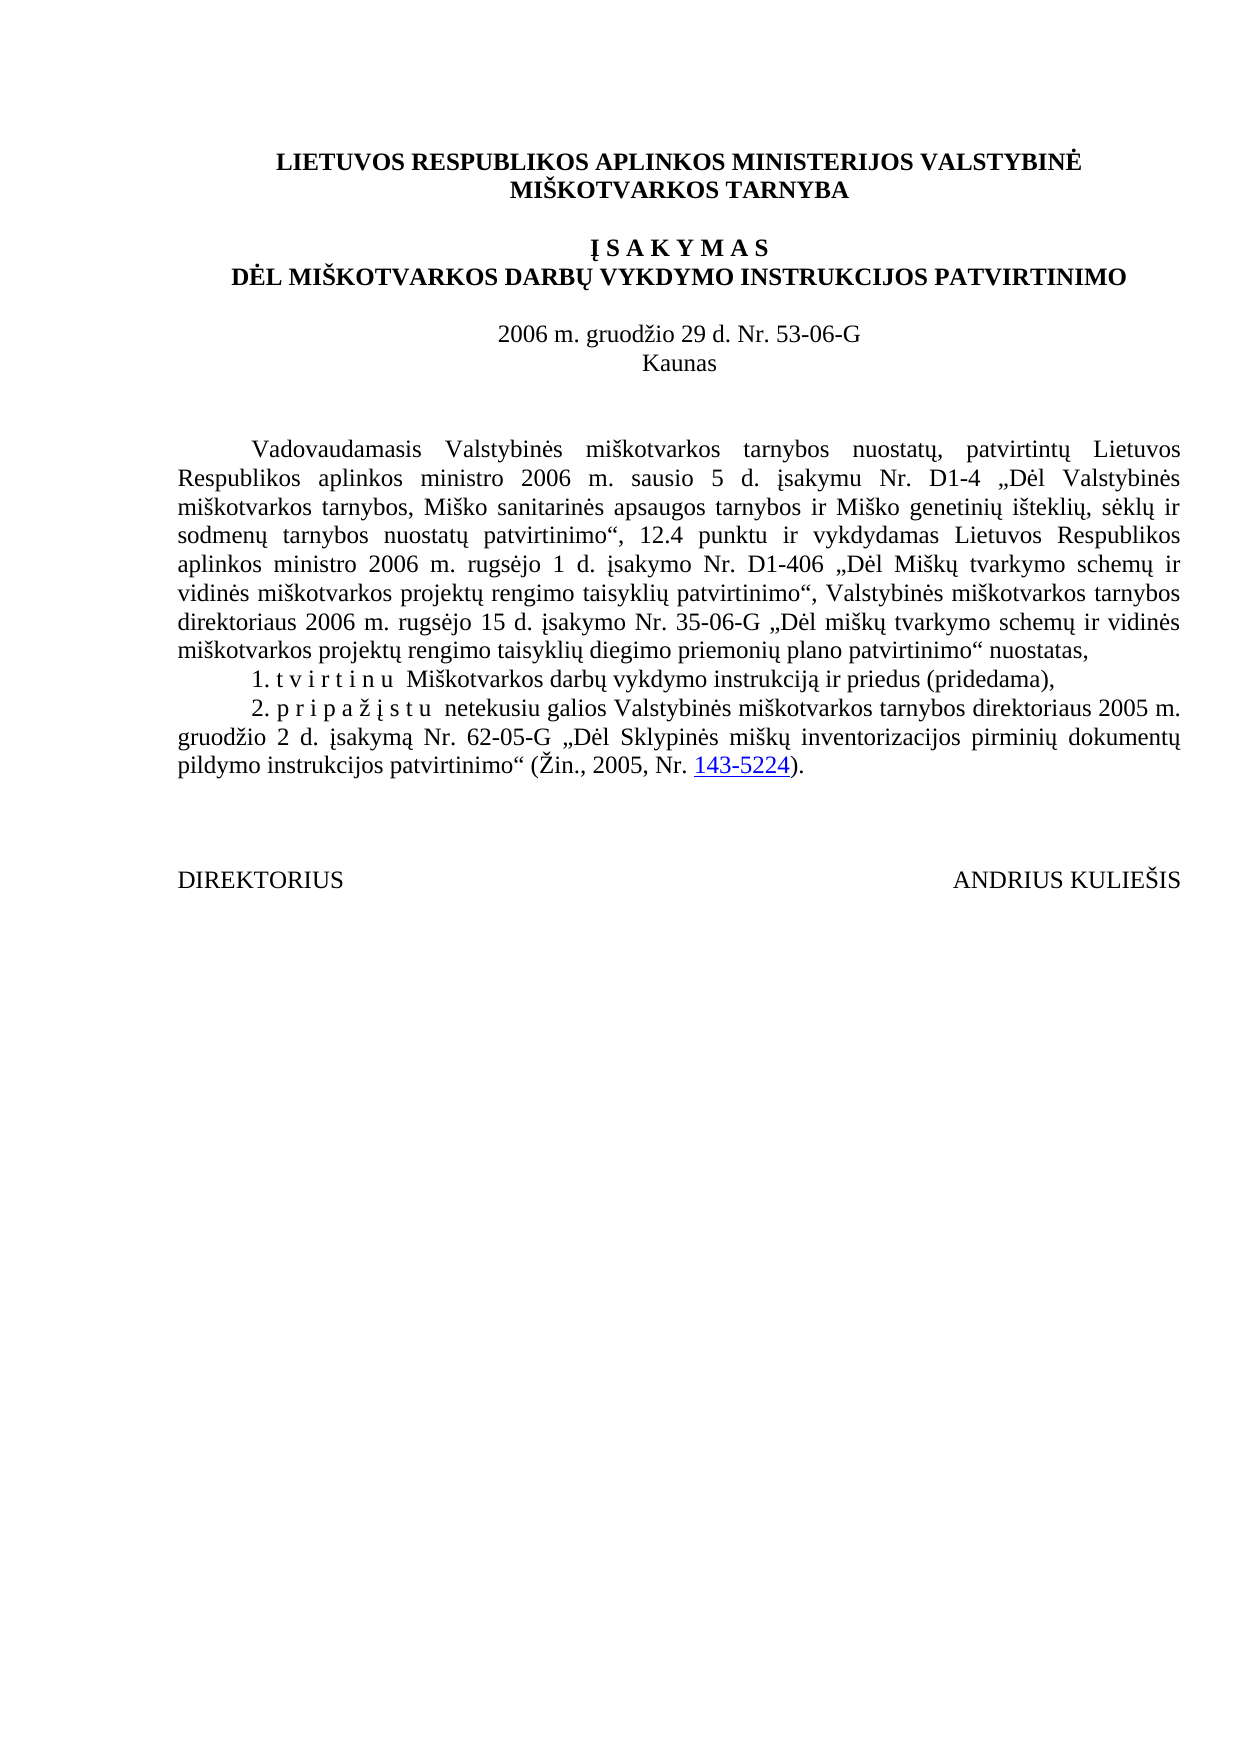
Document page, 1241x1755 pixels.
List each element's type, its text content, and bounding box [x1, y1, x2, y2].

text Vadovaudamasis Valstybinės miškotvarkos tarnybos nuostatų, patvirtintų Lietuvos Respublikos aplinkos ministro 2006 m. sausio 5 d. įsakymu Nr. D1-4 „Dėl Valstybinės miškotvarkos tarnybos, Miško sanitarinės apsaugos tarnybos ir Miško genetinių išteklių, sėklų ir sodmenų tarnybos nuostatų patvirtinimo“, 12.4 punktu ir vykdydamas Lietuvos Respublikos aplinkos ministro 2006 m. rugsėjo 1 d. įsakymo Nr. D1-406 „Dėl Miškų tvarkymo schemų ir vidinės miškotvarkos projektų rengimo taisyklių patvirtinimo“, Valstybinės miškotvarkos tarnybos direktoriaus 2006 m. rugsėjo 15 d. įsakymo Nr. 35-06-G „Dėl miškų tvarkymo schemų ir vidinės miškotvarkos projektų rengimo taisyklių diegimo priemonių plano patvirtinimo“ nuostatas, [177, 434, 1181, 664]
text Į S A K Y M A S [177, 233, 1181, 262]
text 2. pripažįstu netekusiu galios Valstybinės miškotvarkos tarnybos direktoriaus 2005 m. gruodžio 2 d. įsakymą Nr. 62-05-G „Dėl Sklypinės miškų inventorizacijos pirminių dokumentų pildymo instrukcijos patvirtinimo“ (Žin., 2005, Nr. 143-5224). [177, 693, 1181, 779]
text 1. tvirtinu Miškotvarkos darbų vykdymo instrukciją ir priedus (pridedama), [177, 664, 1181, 693]
text Kaunas [177, 348, 1181, 377]
text 2006 m. gruodžio 29 d. Nr. 53-06-G [177, 319, 1181, 348]
text DĖL MIŠKOTVARKOS DARBŲ VYKDYMO INSTRUKCIJOS PATVIRTINIMO [177, 262, 1181, 291]
text DIREKTORIUS ANDRIUS KULIEŠIS [177, 866, 1181, 894]
text LIETUVOS RESPUBLIKOS APLINKOS MINISTERIJOS VALSTYBINĖ MIŠKOTVARKOS TARNYBA [177, 147, 1181, 204]
